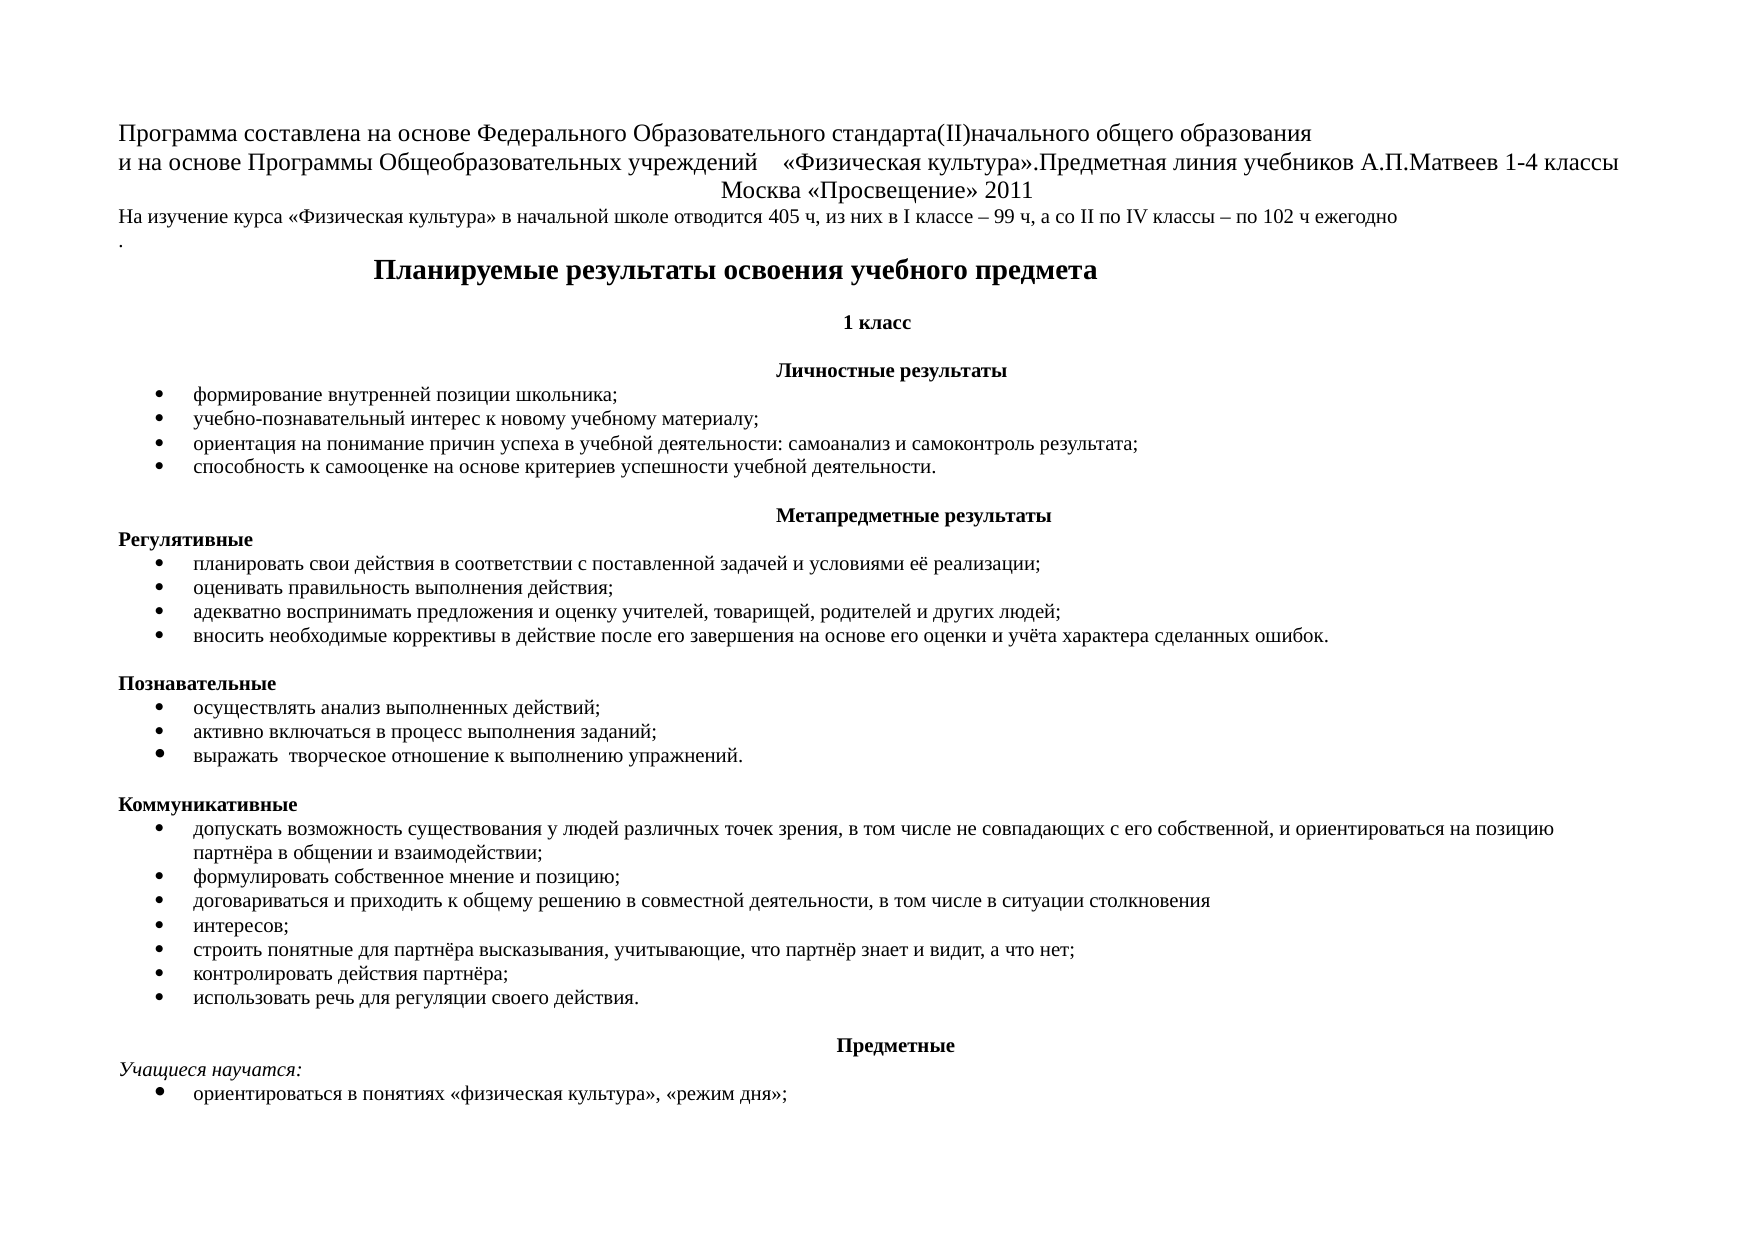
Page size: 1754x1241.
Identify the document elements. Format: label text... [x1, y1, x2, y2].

text На изучение курса «Физическая культура» в начальной школе отводится 405 ч, из них в I классе – 99 ч, а со II по IV классы – по 102 ч ежегодно [118, 204, 1636, 228]
list строить понятные для партнёра высказывания, учитывающие, что партнёр знает и видит, а что нет; [156, 937, 1636, 961]
list адекватно воспринимать предложения и оценку учителей, товарищей, родителей и других людей; [156, 599, 1636, 623]
list ориентация на понимание причин успеха в учебной деятельности: самоанализ и самоконтроль результата; [156, 430, 1636, 454]
list оценивать правильность выполнения действия; [156, 575, 1636, 599]
text 1 класс [118, 310, 1636, 334]
list ориентироваться в понятиях «физическая культура», «режим дня»; [156, 1081, 1636, 1106]
text Регулятивные [118, 527, 1636, 551]
list способность к самооценке на основе критериев успешности учебной деятельности. [156, 454, 1636, 478]
list активно включаться в процесс выполнения заданий; [156, 719, 1636, 743]
list контролировать действия партнёра; [156, 961, 1636, 985]
text Познавательные [118, 671, 1636, 695]
list договариваться и приходить к общему решению в совместной деятельности, в том числе в ситуации столкновения [156, 888, 1636, 912]
text Предметные [156, 1033, 1636, 1057]
text . [118, 228, 1636, 252]
list допускать возможность существования у людей различных точек зрения, в том числе не совпадающих с его собственной, и ориентироваться на позицию партнёра в общении и взаимодействии; [156, 816, 1636, 864]
list формулировать собственное мнение и позицию; [156, 864, 1636, 888]
list формирование внутренней позиции школьника; [156, 382, 1636, 406]
list интересов; [156, 912, 1636, 937]
list осуществлять анализ выполненных действий; [156, 695, 1636, 719]
list учебно-познавательный интерес к новому учебному материалу; [156, 406, 1636, 430]
text Планируемые результаты освоения учебного предмета [118, 252, 1636, 286]
text Учащиеся научатся: [118, 1057, 1636, 1081]
text Личностные результаты [148, 358, 1636, 382]
text Москва «Просвещение» 2011 [118, 176, 1636, 204]
list вносить необходимые коррективы в действие после его завершения на основе его оценки и учёта характера сделанных ошибок. [156, 623, 1636, 647]
list планировать свои действия в соответствии с поставленной задачей и условиями её реализации; [156, 551, 1636, 575]
list выражать творческое отношение к выполнению упражнений. [156, 743, 1636, 768]
text и на основе Программы Общеобразовательных учреждений «Физическая культура».Предметная линия учебников А.П.Матвеев 1-4 классы [118, 147, 1636, 176]
text Программа составлена на основе Федерального Образовательного стандарта(II)начального общего образования [118, 118, 1636, 147]
text Коммуникативные [118, 792, 1636, 816]
text Метапредметные результаты [118, 503, 1636, 527]
list использовать речь для регуляции своего действия. [156, 985, 1636, 1009]
